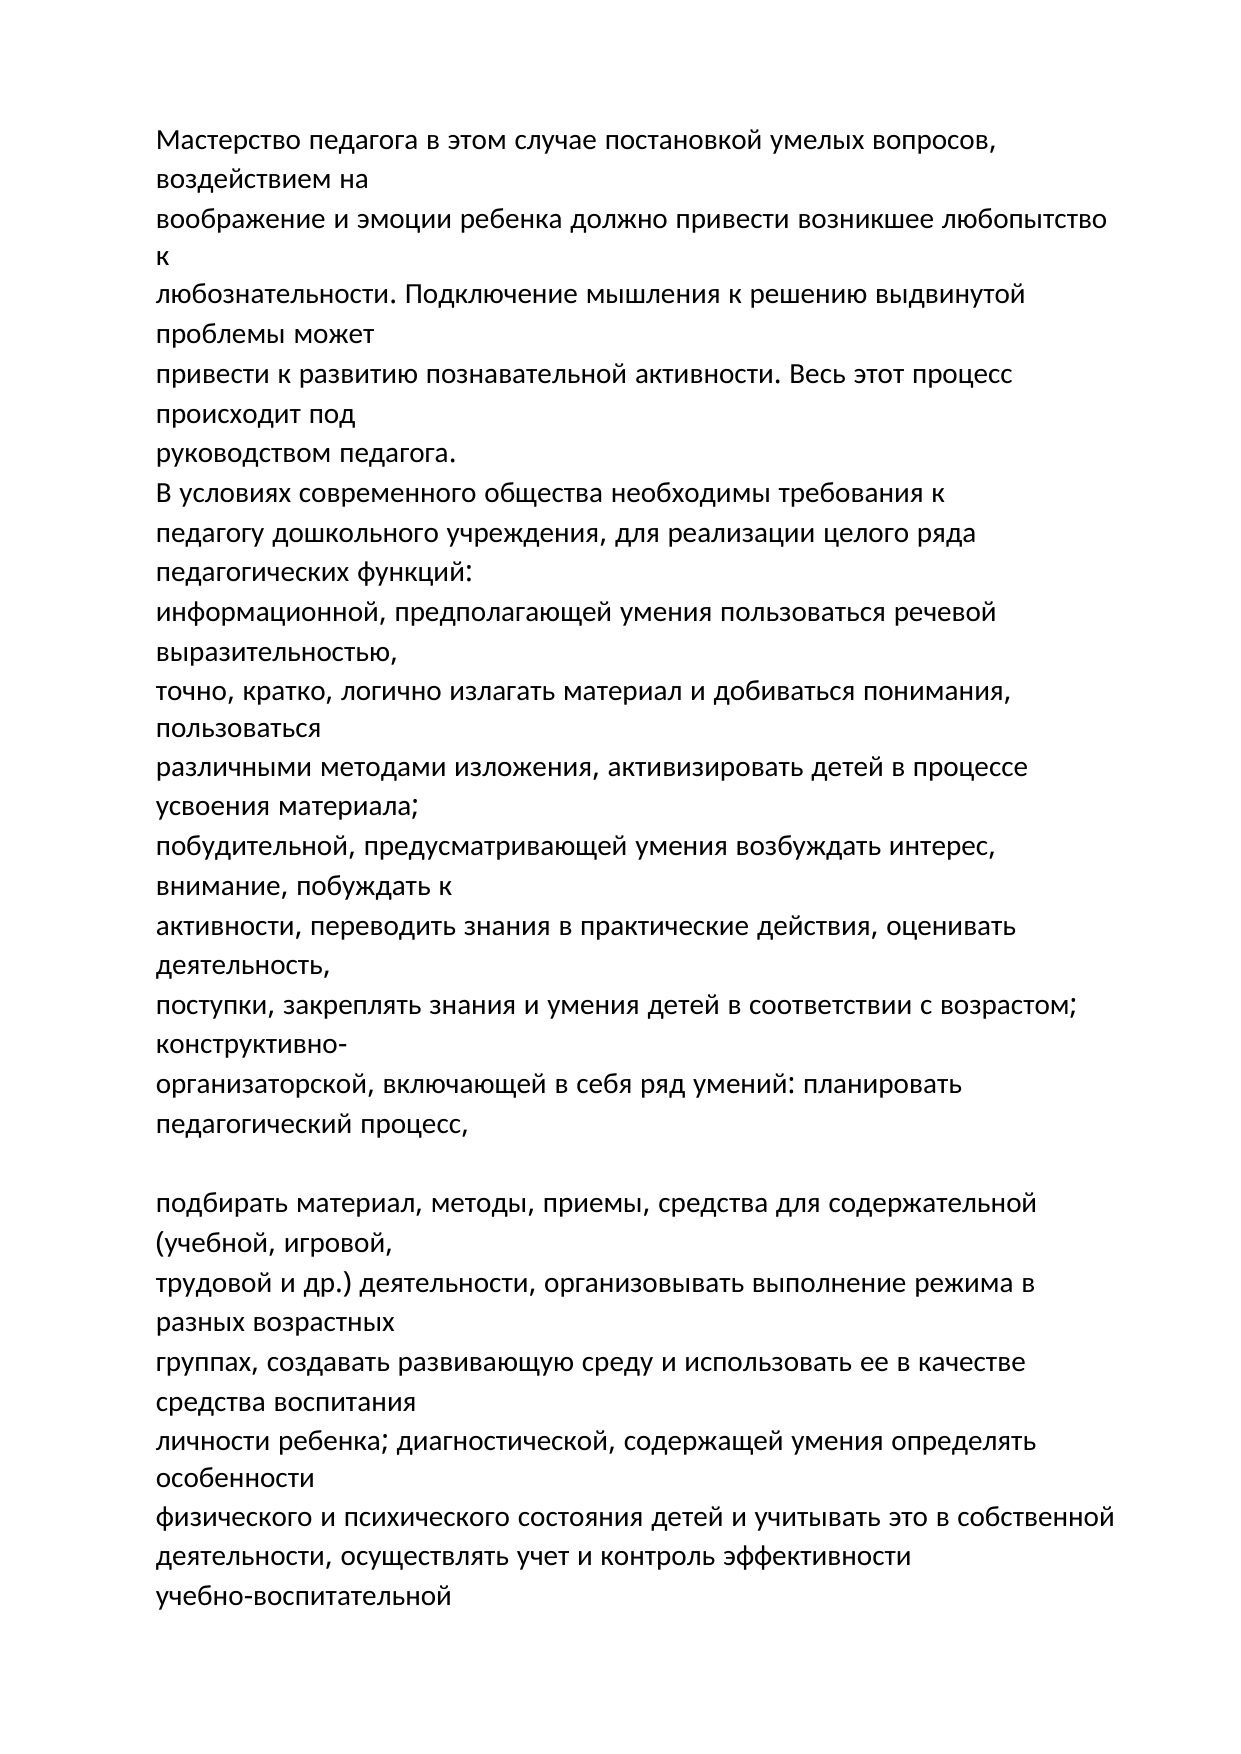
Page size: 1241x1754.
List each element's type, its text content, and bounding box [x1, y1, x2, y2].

text учебно-воспитательной [156, 1574, 1122, 1614]
text Мастерство педагога в этом случае постановкой умелых вопросов, воздействием на воображение и эмоции ребенка должно привести возникшее любопытство к любознательности. Подключение мышления к решению выдвинутой проблемы может привести к развитию познавательной активности. Весь этот процесс происходит под руководством педагога. В условиях современного общества необходимы требования к педагогу дошкольного учреждения, для реализации целого ряда педагогических функций: информационной, предполагающей умения пользоваться речевой выразительностью, точно, кратко, логично излагать материал и добиваться понимания, пользоваться различными методами изложения, активизировать детей в процессе усвоения материала; побудительной, предусматривающей умения возбуждать интерес, внимание, побуждать к активности, переводить знания в практические действия, оценивать деятельность, поступки, закреплять знания и умения детей в соответствии с возрастом; конструктивно- организаторской, включающей в себя ряд умений: планировать педагогический процесс, подбирать материал, методы, приемы, средства для содержательной (учебной, игровой, трудовой и др.) деятельности, организовывать выполнение режима в разных возрастных группах, создавать развивающую среду и использовать ее в качестве средства воспитания личности ребенка; диагностической, содержащей умения определять особенности физического и психического состояния детей и учитывать это в собственной деятельности, осуществлять учет и контроль эффективности [156, 118, 1122, 1574]
